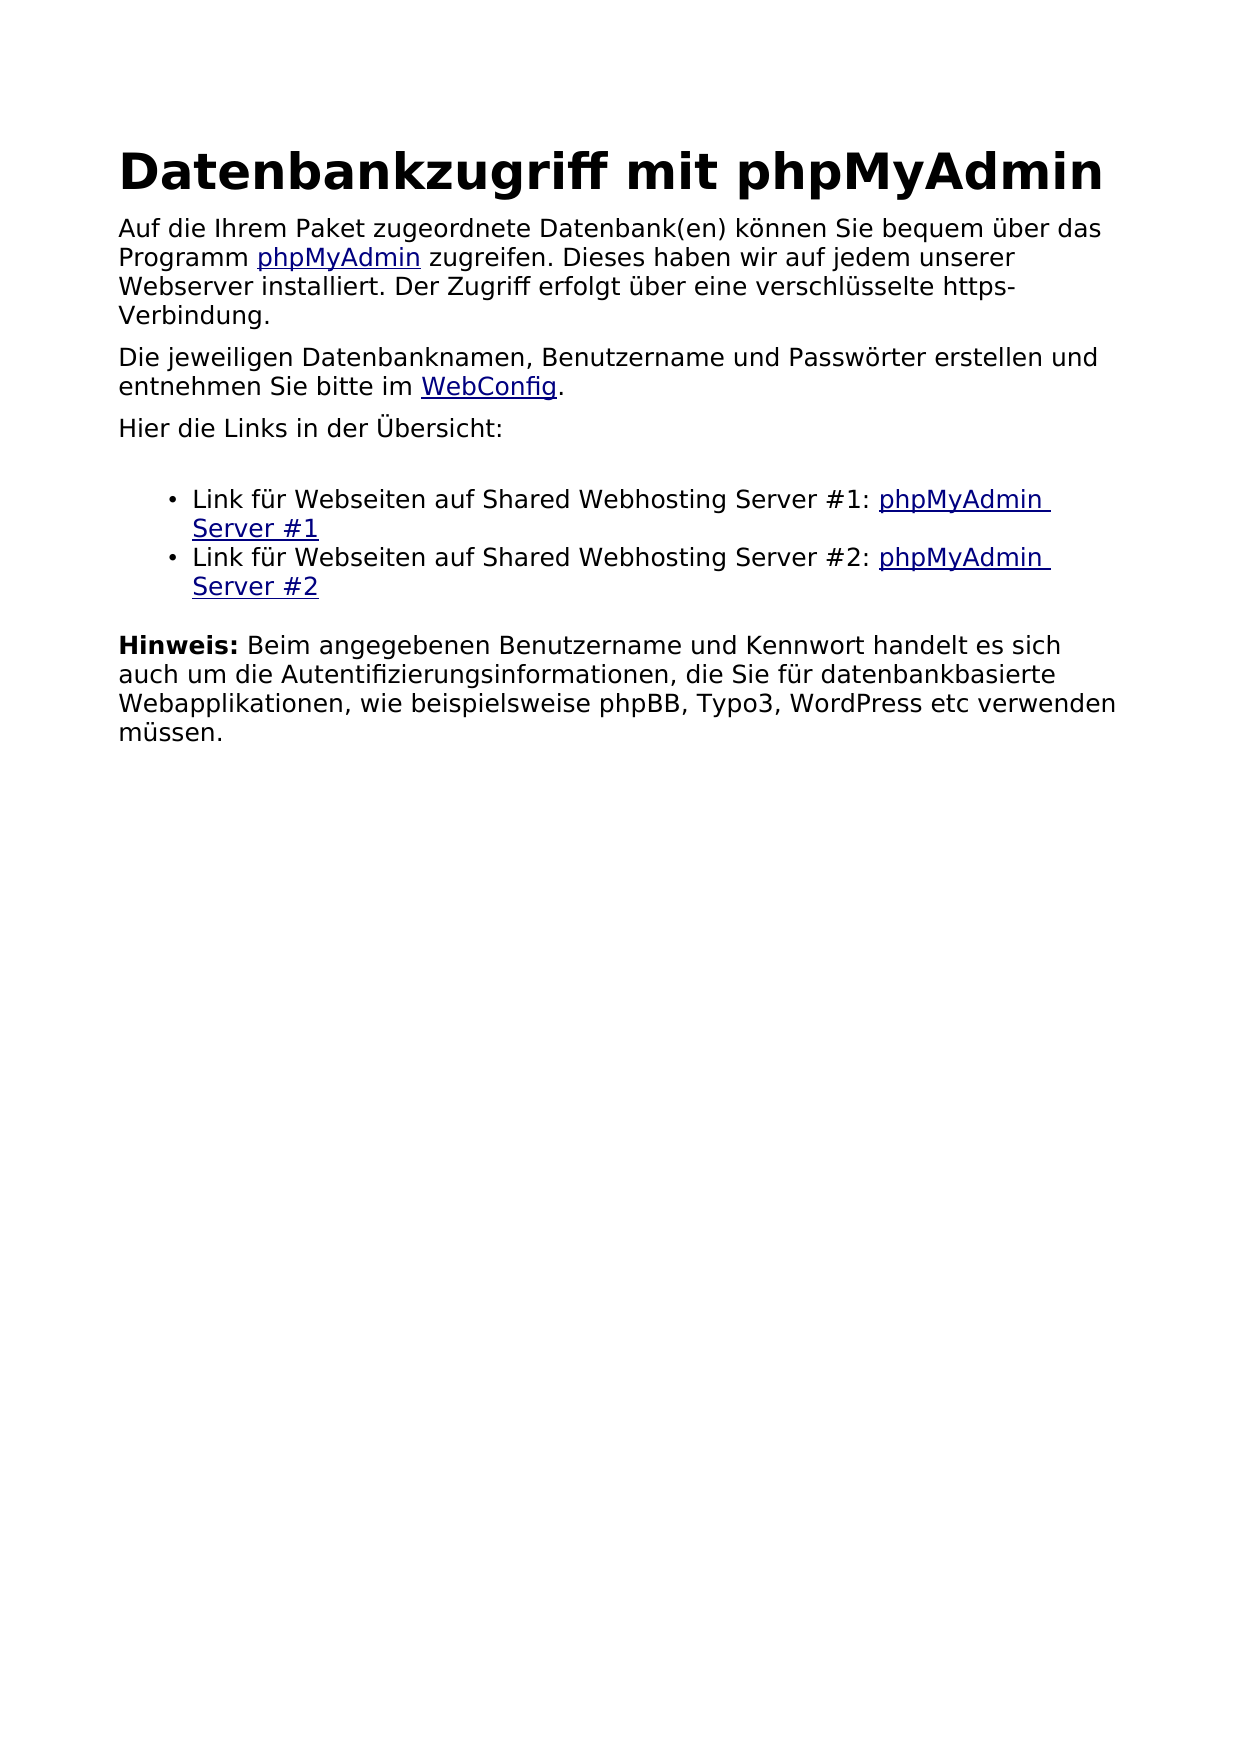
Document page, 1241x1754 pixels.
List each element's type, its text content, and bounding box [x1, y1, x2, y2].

subtitle Datenbankzugriff mit phpMyAdmin [118, 143, 1122, 201]
text Auf die Ihrem Paket zugeordnete Datenbank(en) können Sie bequem über das Programm phpMyAdmin zugreifen. Dieses haben wir auf jedem unserer Webserver installiert. Der Zugriff erfolgt über eine verschlüsselte https-Verbindung. [118, 214, 1122, 331]
text Die jeweiligen Datenbanknamen, Benutzername und Passwörter erstellen und entnehmen Sie bitte im WebConfig. [118, 343, 1122, 401]
text Hinweis: Beim angegebenen Benutzername und Kennwort handelt es sich auch um die Autentifizierungsinformationen, die Sie für datenbankbasierte Webapplikationen, wie beispielsweise phpBB, Typo3, WordPress etc verwenden müssen. [118, 631, 1122, 748]
text Hier die Links in der Übersicht: [118, 414, 1122, 443]
list Link für Webseiten auf Shared Webhosting Server #2: phpMyAdmin Server #2 [177, 543, 1122, 602]
list Link für Webseiten auf Shared Webhosting Server #1: phpMyAdmin Server #1 [177, 485, 1122, 543]
